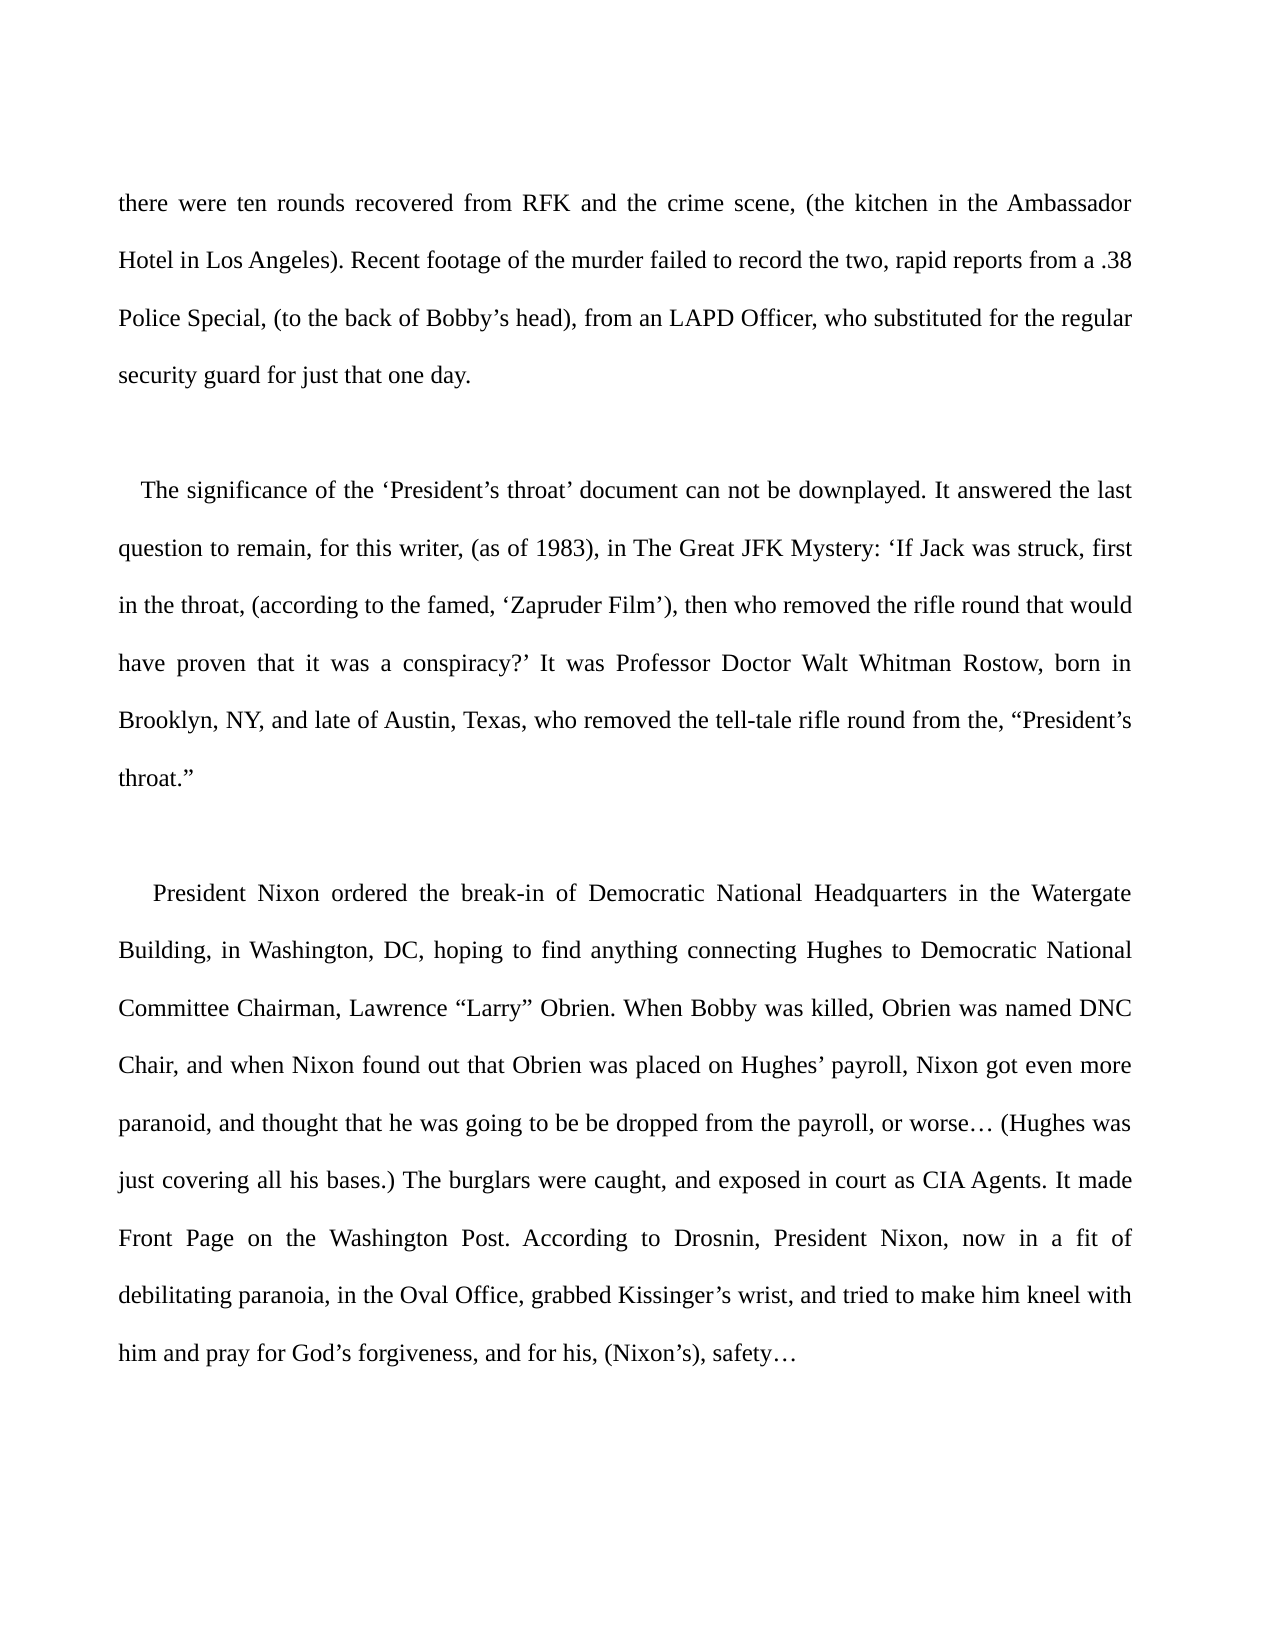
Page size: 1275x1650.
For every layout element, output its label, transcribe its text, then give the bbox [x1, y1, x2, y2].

text there were ten rounds recovered from RFK and the crime scene, (the kitchen in the Ambassador Hotel in Los Angeles). Recent footage of the murder failed to record the two, rapid reports from a .38 Police Special, (to the back of Bobby’s head), from an LAPD Officer, who substituted for the regular security guard for just that one day. [118, 188, 1133, 389]
text President Nixon ordered the break-in of Democratic National Headquarters in the Watergate Building, in Washington, DC, hoping to find anything connecting Hughes to Democratic National Committee Chairman, Lawrence “Larry” Obrien. When Bobby was killed, Obrien was named DNC Chair, and when Nixon found out that Obrien was placed on Hughes’ payroll, Nixon got even more paranoid, and thought that he was going to be be dropped from the payroll, or worse… (Hughes was just covering all his bases.) The burglars were caught, and exposed in court as CIA Agents. It made Front Page on the Washington Post. According to Drosnin, President Nixon, now in a fit of debilitating paranoia, in the Oval Office, grabbed Kissinger’s wrist, and tried to make him kneel with him and pray for God’s forgiveness, and for his, (Nixon’s), safety… [118, 878, 1133, 1367]
text The significance of the ‘President’s throat’ document can not be downplayed. It answered the last question to remain, for this writer, (as of 1983), in The Great JFK Mystery: ‘If Jack was struck, first in the throat, (according to the famed, ‘Zapruder Film’), then who removed the rifle round that would have proven that it was a conspiracy?’ It was Professor Doctor Walt Whitman Rostow, born in Brooklyn, NY, and late of Austin, Texas, who removed the tell-tale rifle round from the, “President’s throat.” [118, 475, 1133, 792]
